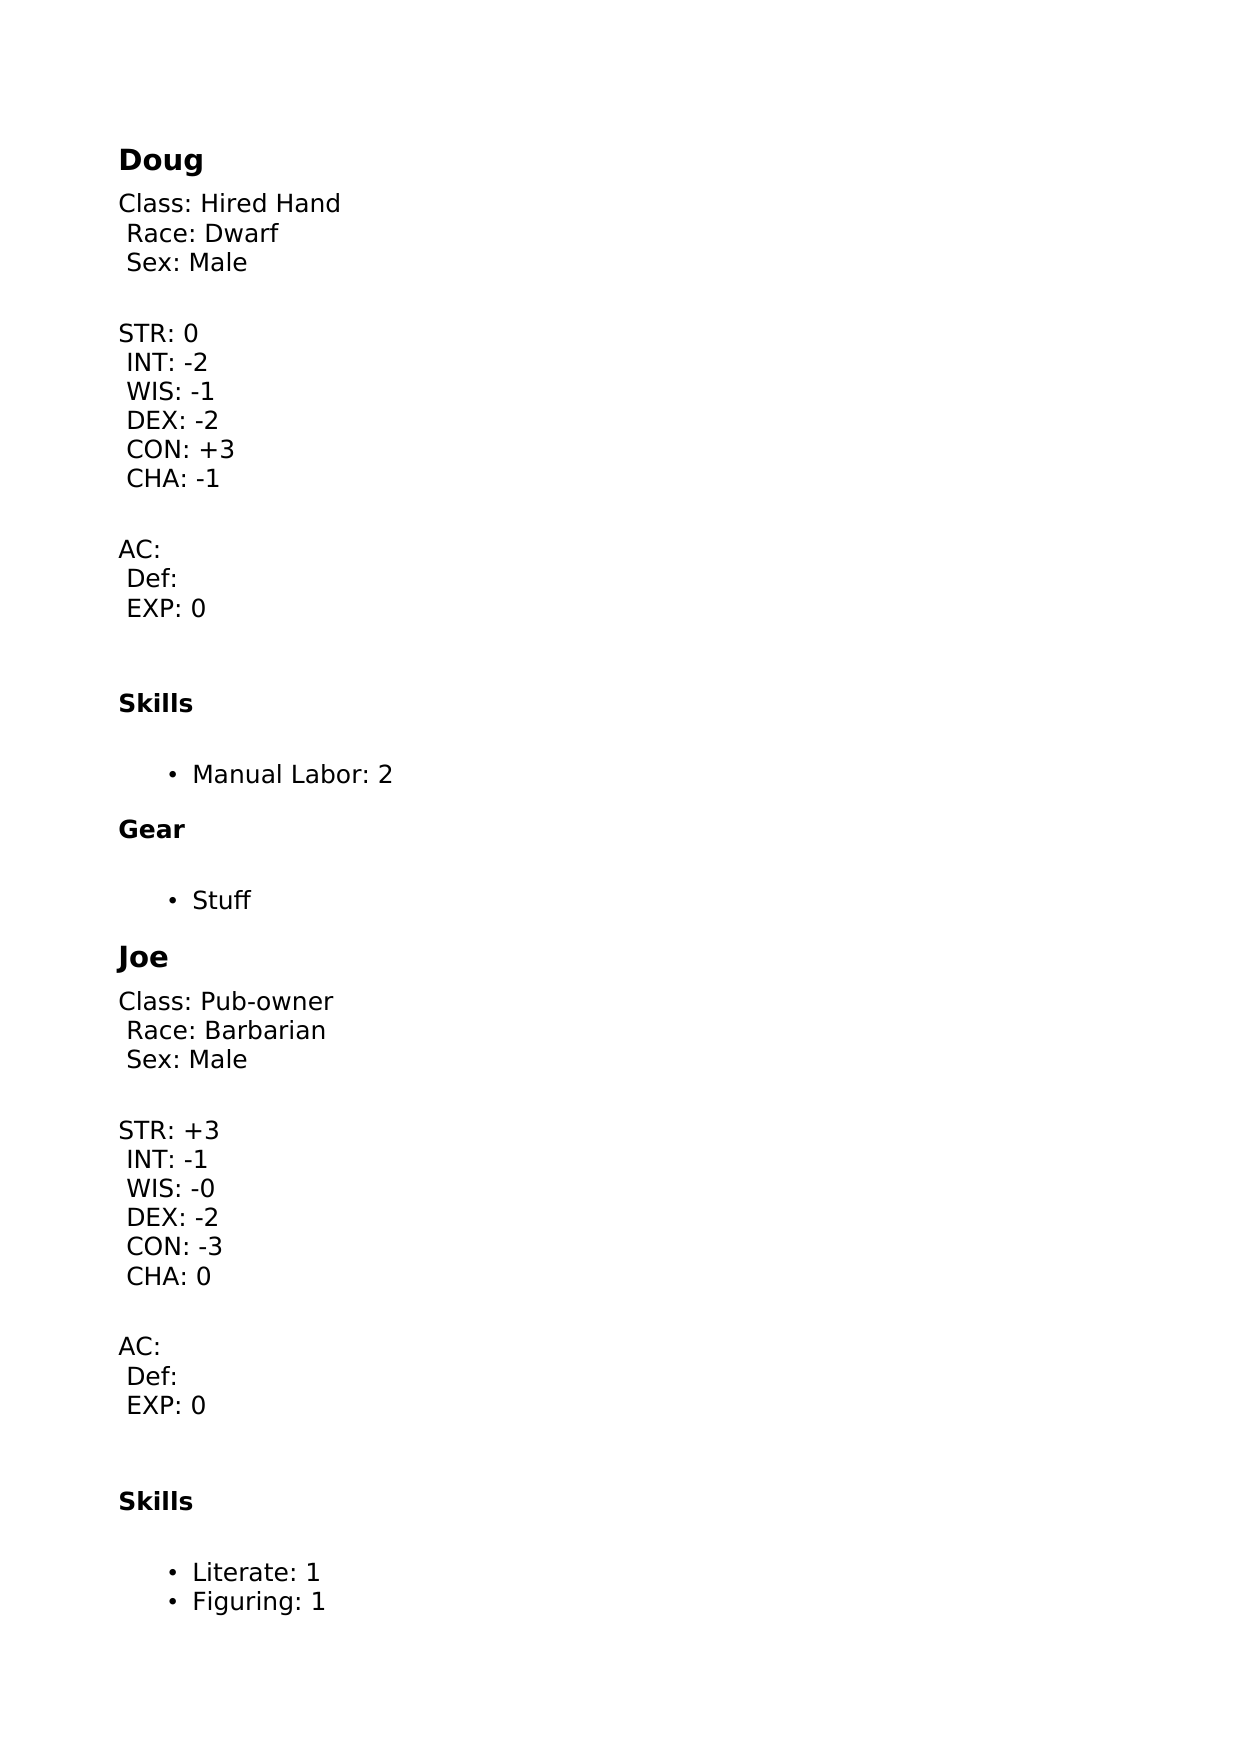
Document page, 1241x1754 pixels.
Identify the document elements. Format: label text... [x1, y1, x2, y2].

subtitle Joe [118, 940, 1122, 974]
text AC: Def: EXP: 0 [118, 1332, 1122, 1449]
subtitle Doug [118, 143, 1122, 177]
subtitle Skills [118, 689, 1122, 719]
list Manual Labor: 2 [177, 761, 1122, 790]
text AC: Def: EXP: 0 [118, 535, 1122, 652]
list Stuff [177, 886, 1122, 915]
list Literate: 1 [177, 1558, 1122, 1587]
list Figuring: 1 [177, 1587, 1122, 1616]
text STR: +3 INT: -1 WIS: -0 DEX: -2 CON: -3 CHA: 0 [118, 1116, 1122, 1320]
text STR: 0 INT: -2 WIS: -1 DEX: -2 CON: +3 CHA: -1 [118, 319, 1122, 523]
text Class: Pub-owner Race: Barbarian Sex: Male [118, 987, 1122, 1103]
subtitle Skills [118, 1487, 1122, 1516]
subtitle Gear [118, 815, 1122, 844]
text Class: Hired Hand Race: Dwarf Sex: Male [118, 189, 1122, 306]
